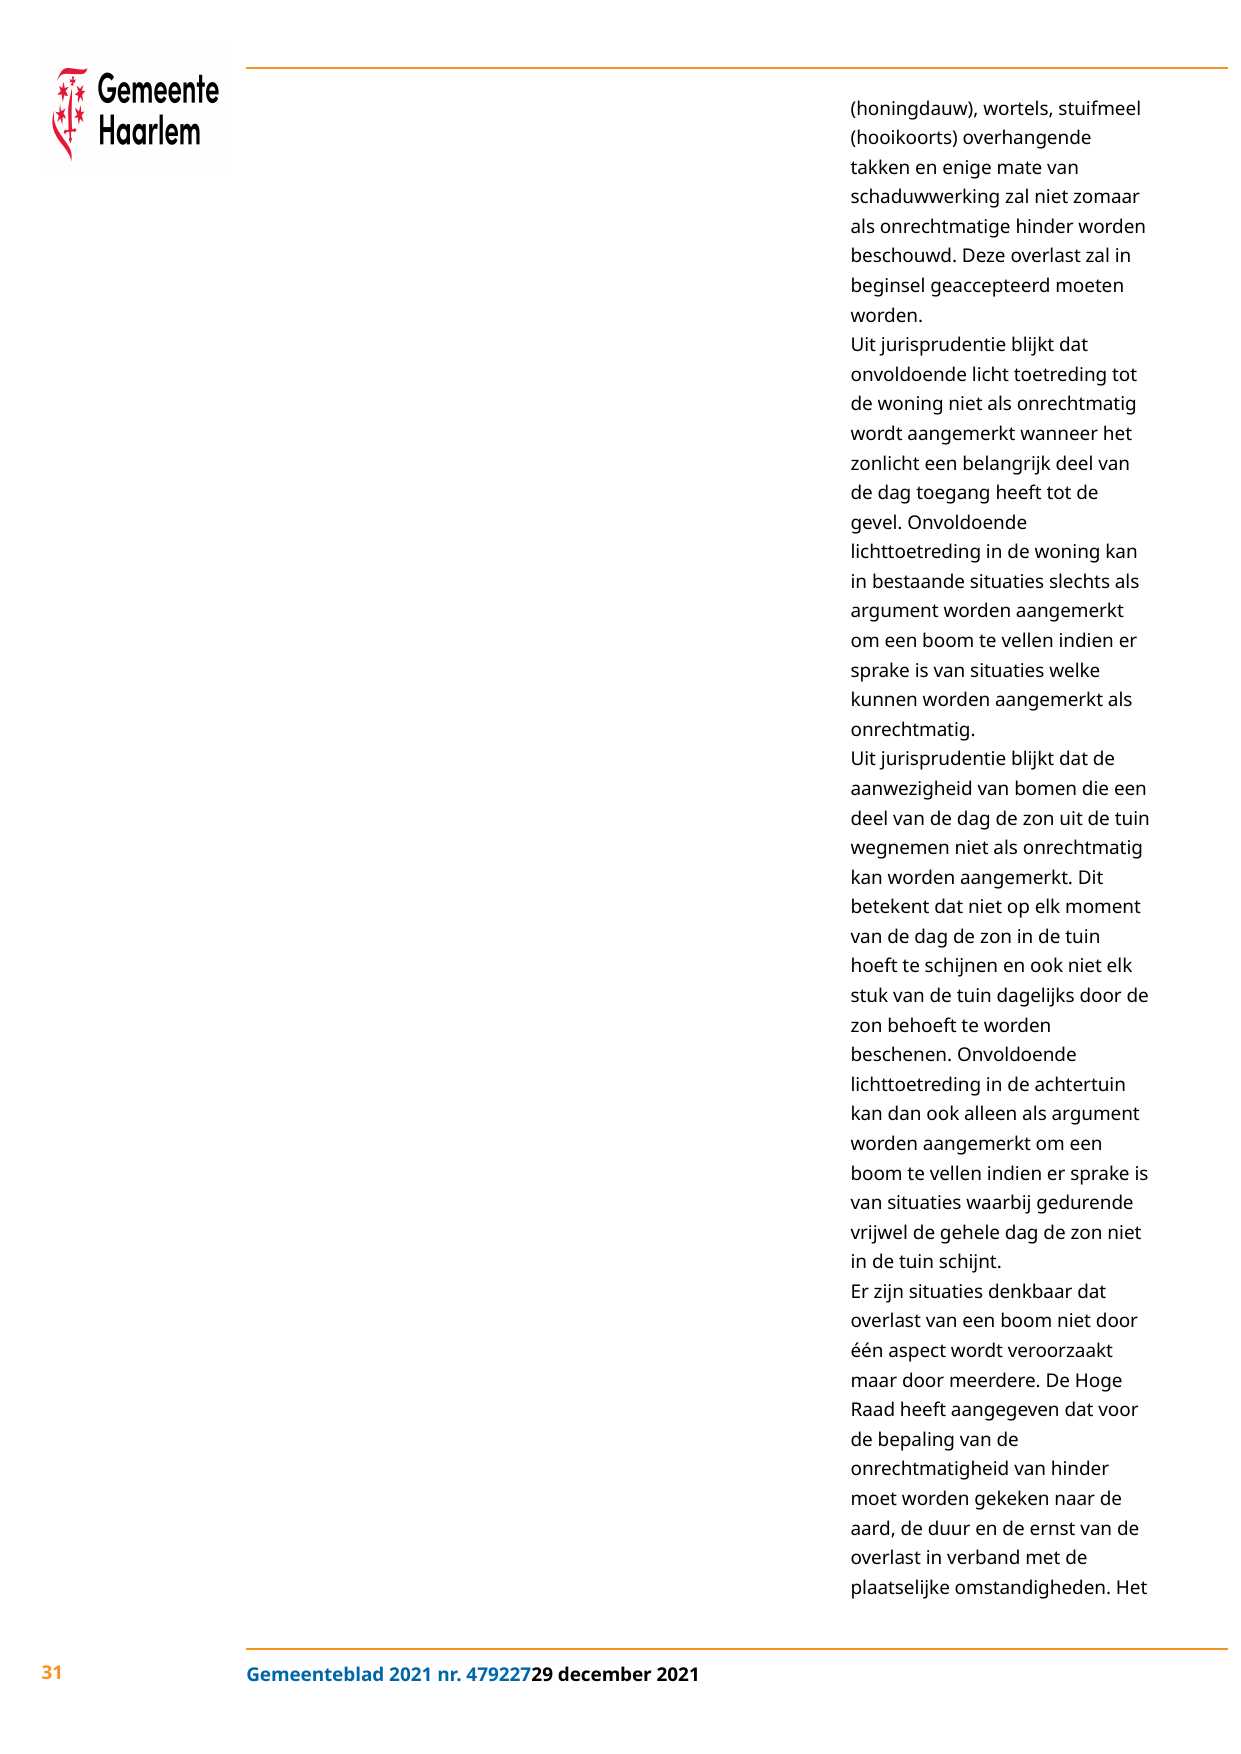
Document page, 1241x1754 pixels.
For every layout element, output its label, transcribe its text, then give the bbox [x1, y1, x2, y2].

table_cell (honingdauw), wortels, stuifmeel (hooikoorts) overhangende takken en enige mate van schaduwwerking zal niet zomaar als onrechtmatige hinder worden beschouwd. Deze overlast zal in beginsel geaccepteerd moeten worden. Uit jurisprudentie blijkt dat onvoldoende licht toetreding tot de woning niet als onrechtmatig wordt aangemerkt wanneer het zonlicht een belangrijk deel van de dag toegang heeft tot de gevel. Onvoldoende lichttoetreding in de woning kan in bestaande situaties slechts als argument worden aangemerkt om een boom te vellen indien er sprake is van situaties welke kunnen worden aangemerkt als onrechtmatig. Uit jurisprudentie blijkt dat de aanwezigheid van bomen die een deel van de dag de zon uit de tuin wegnemen niet als onrechtmatig kan worden aangemerkt. Dit betekent dat niet op elk moment van de dag de zon in de tuin hoeft te schijnen en ook niet elk stuk van de tuin dagelijks door de zon behoeft te worden beschenen. Onvoldoende lichttoetreding in de achtertuin kan dan ook alleen als argument worden aangemerkt om een boom te vellen indien er sprake is van situaties waarbij gedurende vrijwel de gehele dag de zon niet in de tuin schijnt. Er zijn situaties denkbaar dat overlast van een boom niet door één aspect wordt veroorzaakt maar door meerdere. De Hoge Raad heeft aangegeven dat voor de bepaling van de onrechtmatigheid van hinder moet worden gekeken naar de aard, de duur en de ernst van de overlast in verband met de plaatselijke omstandigheden. Het [850, 95, 1152, 1600]
table_cell [549, 95, 850, 1600]
table_cell [248, 95, 549, 1600]
picture [41, 47, 231, 172]
